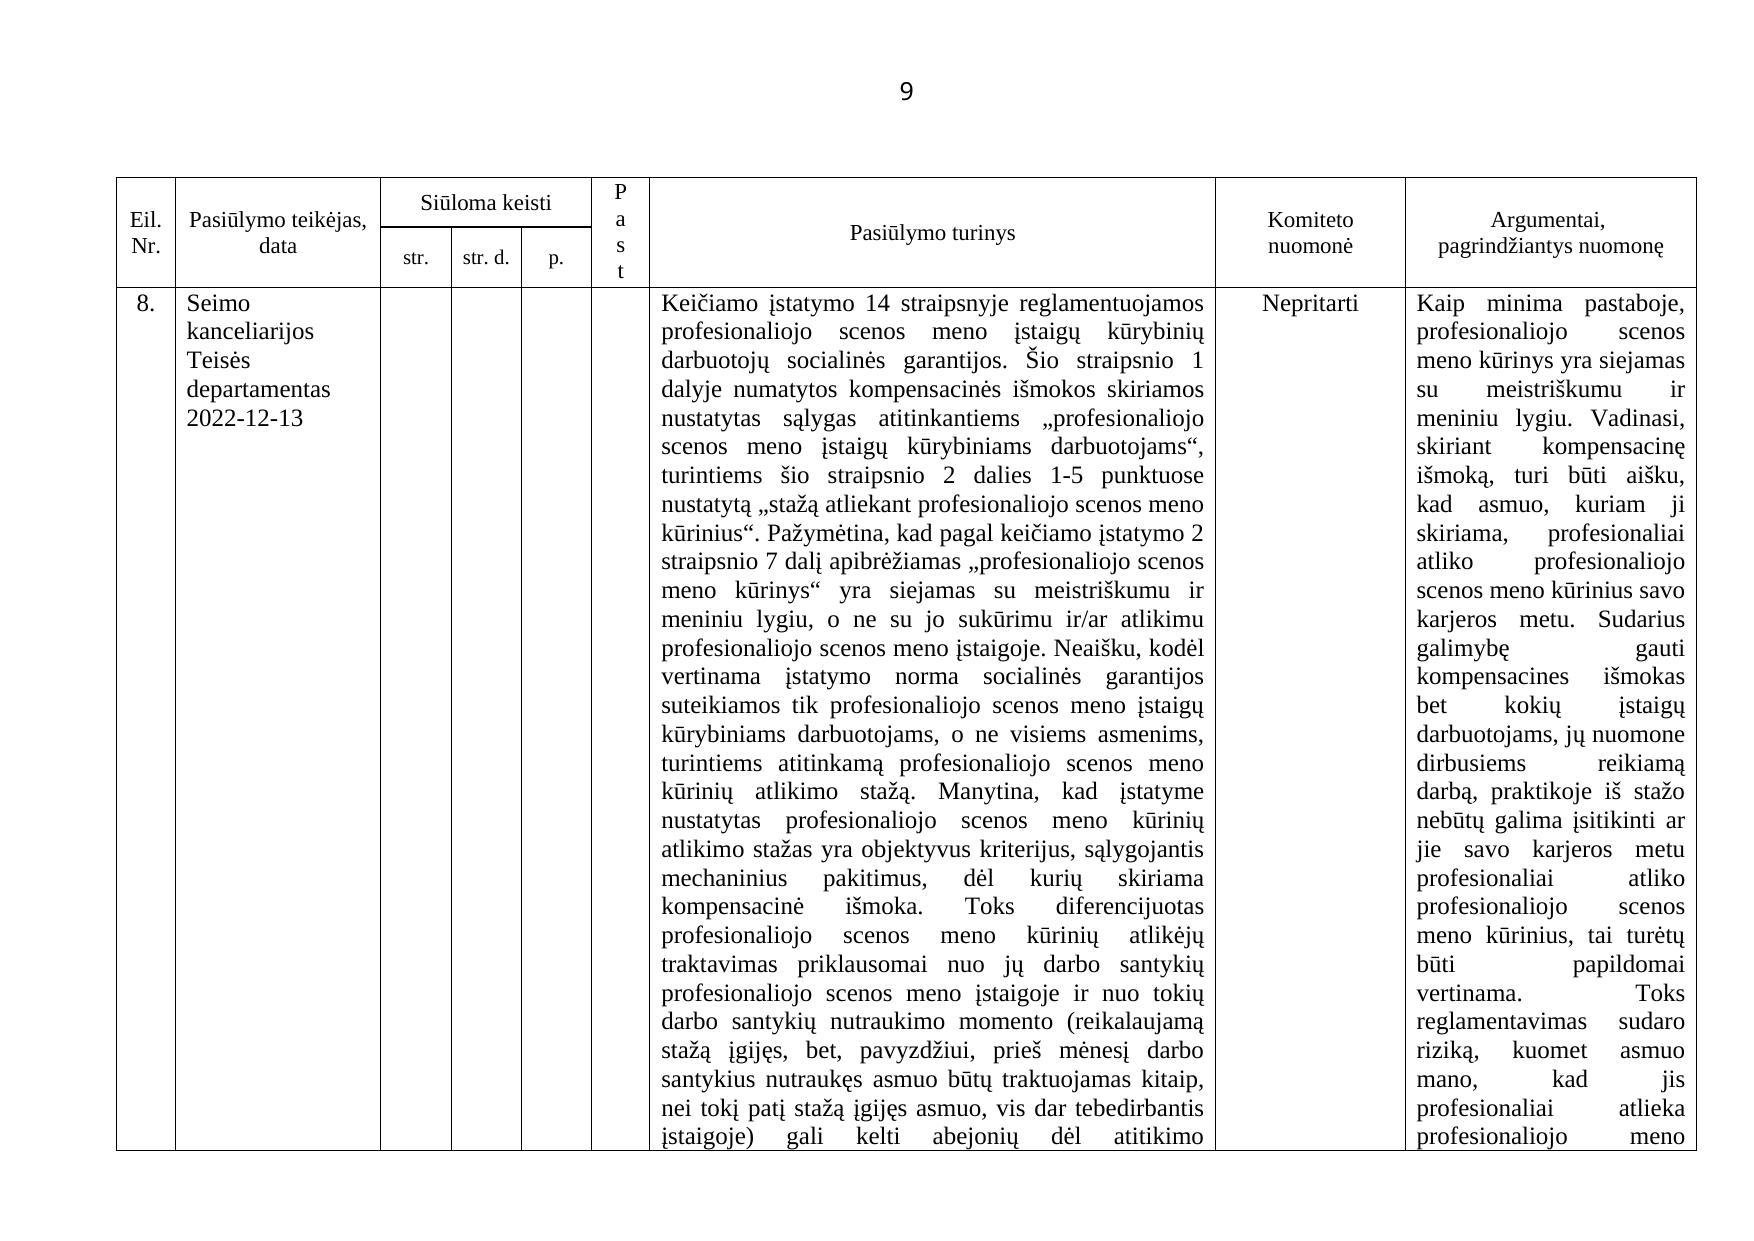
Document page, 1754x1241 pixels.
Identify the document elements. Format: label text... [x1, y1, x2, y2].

table_header Eil. Nr. [117, 178, 175, 287]
table_cell [522, 288, 591, 1150]
table_cell 8. [117, 288, 175, 1150]
table_header Pasiūlymo teikėjas, data [176, 178, 380, 287]
table_cell str. d. [452, 228, 521, 287]
table_header Siūloma keisti [381, 178, 591, 226]
table_cell [381, 288, 451, 1150]
table_cell str. [381, 228, 451, 287]
table_cell Kaip minima pastaboje, profesionaliojo scenos meno kūrinys yra siejamas su meistriškumu ir meniniu lygiu. Vadinasi, skiriant kompensacinę išmoką, turi būti aišku, kad asmuo, kuriam ji skiriama, profesionaliai atliko profesionaliojo scenos meno kūrinius savo karjeros metu. Sudarius galimybę gauti kompensacines išmokas bet kokių įstaigų darbuotojams, jų nuomone dirbusiems reikiamą darbą, praktikoje iš stažo nebūtų galima įsitikinti ar jie savo karjeros metu profesionaliai atliko profesionaliojo scenos meno kūrinius, tai turėtų būti papildomai vertinama. Toks reglamentavimas sudaro riziką, kuomet asmuo mano, kad jis profesionaliai atlieka profesionaliojo meno [1406, 288, 1696, 1150]
table_header Pasiūlymo turinys [650, 178, 1215, 287]
table_cell [452, 288, 521, 1150]
table_header Komiteto nuomonė [1216, 178, 1405, 287]
table_cell Seimo kanceliarijos Teisės departamentas 2022-12-13 [176, 288, 380, 1150]
table_cell [592, 288, 649, 1150]
table_cell Keičiamo įstatymo 14 straipsnyje reglamentuojamos profesionaliojo scenos meno įstaigų kūrybinių darbuotojų socialinės garantijos. Šio straipsnio 1 dalyje numatytos kompensacinės išmokos skiriamos nustatytas sąlygas atitinkantiems „profesionaliojo scenos meno įstaigų kūrybiniams darbuotojams“, turintiems šio straipsnio 2 dalies 1-5 punktuose nustatytą „stažą atliekant profesionaliojo scenos meno kūrinius“. Pažymėtina, kad pagal keičiamo įstatymo 2 straipsnio 7 dalį apibrėžiamas „profesionaliojo scenos meno kūrinys“ yra siejamas su meistriškumu ir meniniu lygiu, o ne su jo sukūrimu ir/ar atlikimu profesionaliojo scenos meno įstaigoje. Neaišku, kodėl vertinama įstatymo norma socialinės garantijos suteikiamos tik profesionaliojo scenos meno įstaigų kūrybiniams darbuotojams, o ne visiems asmenims, turintiems atitinkamą profesionaliojo scenos meno kūrinių atlikimo stažą. Manytina, kad įstatyme nustatytas profesionaliojo scenos meno kūrinių atlikimo stažas yra objektyvus kriterijus, sąlygojantis mechaninius pakitimus, dėl kurių skiriama kompensacinė išmoka. Toks diferencijuotas profesionaliojo scenos meno kūrinių atlikėjų traktavimas priklausomai nuo jų darbo santykių profesionaliojo scenos meno įstaigoje ir nuo tokių darbo santykių nutraukimo momento (reikalaujamą stažą įgijęs, bet, pavyzdžiui, prieš mėnesį darbo santykius nutraukęs asmuo būtų traktuojamas kitaip, nei tokį patį stažą įgijęs asmuo, vis dar tebedirbantis įstaigoje) gali kelti abejonių dėl atitikimo [650, 288, 1215, 1150]
table_header Pastabos [592, 178, 649, 287]
table_cell Nepritarti [1216, 288, 1405, 1150]
table_cell p. [522, 228, 591, 287]
table_header Argumentai, pagrindžiantys nuomonę [1406, 178, 1696, 287]
